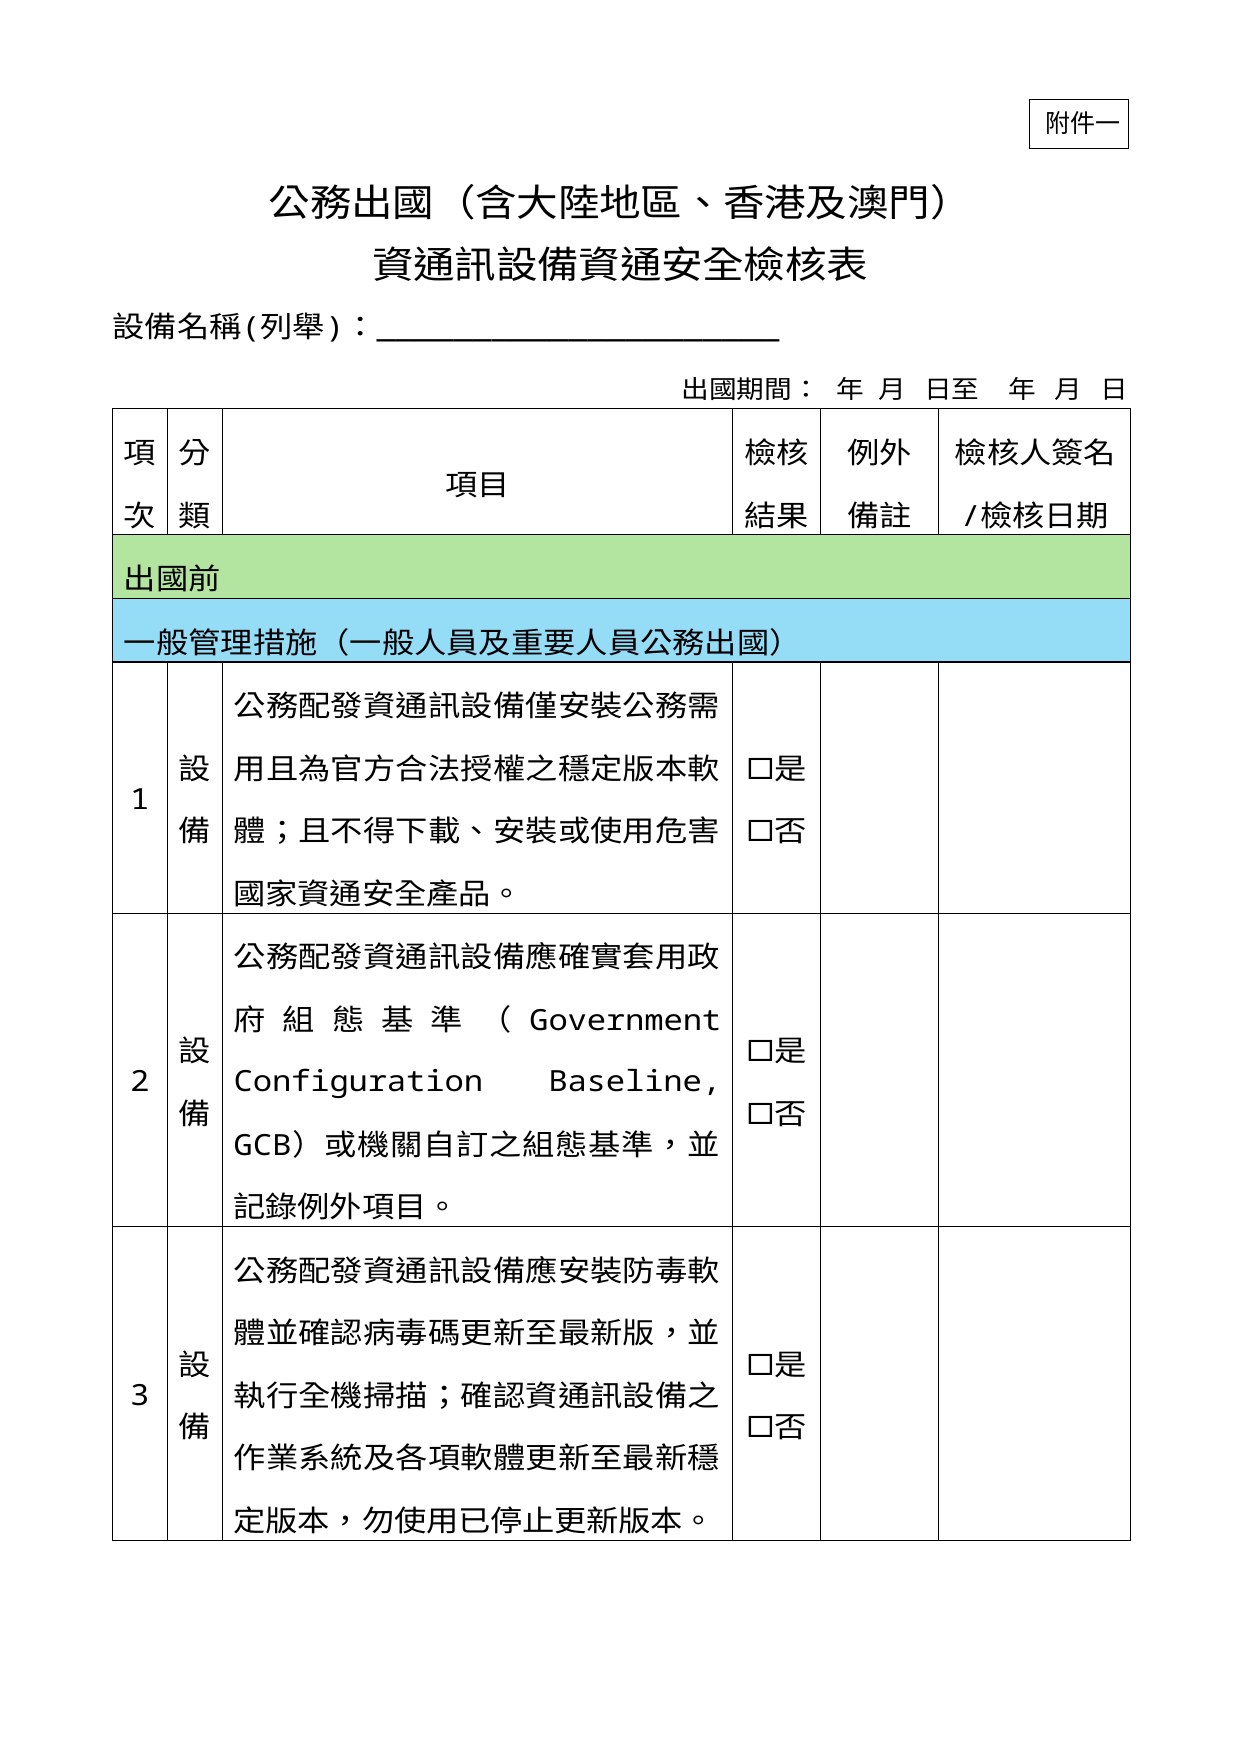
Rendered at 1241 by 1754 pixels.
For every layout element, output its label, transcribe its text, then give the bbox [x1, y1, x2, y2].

table_cell [939, 1227, 1130, 1539]
table_cell [821, 1227, 938, 1539]
table_cell 一般管理措施（一般人員及重要人員公務出國） [113, 599, 1130, 661]
table_cell [939, 663, 1130, 912]
table_cell 1 [113, 663, 167, 912]
table_cell 設備 [168, 1227, 222, 1539]
table_header 分類 [168, 409, 222, 534]
table_cell 是 否 [733, 914, 820, 1226]
text [1030, 100, 1128, 148]
table_cell 設備 [168, 914, 222, 1226]
table_cell 是 否 [733, 663, 820, 912]
table_cell 公務配發資通訊設備應確實套用政府組態基準（Government Configuration Baseline, GCB）或機關自訂之組態基準，並記錄例外項目。 [223, 914, 732, 1226]
text 出國期間： 年 月 日至 年 月 日 [112, 346, 1128, 408]
table_header 項次 [113, 409, 167, 534]
table_cell 是 否 [733, 1227, 820, 1539]
table_cell 出國前 [113, 535, 1130, 598]
table_cell [821, 663, 938, 912]
table_header 項目 [223, 409, 732, 534]
text 資通訊設備資通安全檢核表 [112, 221, 1128, 283]
text 設備名稱(列舉)：_____________________ [112, 283, 1128, 346]
table_header 檢核結果 [733, 409, 820, 534]
table_cell 公務配發資通訊設備僅安裝公務需用且為官方合法授權之穩定版本軟體；且不得下載、安裝或使用危害國家資通安全產品。 [223, 663, 732, 912]
table_header 例外備註 [821, 409, 938, 534]
table_cell 設備 [168, 663, 222, 912]
text 附件一 [1046, 107, 1128, 139]
table_cell 3 [113, 1227, 167, 1539]
text 公務出國（含大陸地區、香港及澳門） [112, 158, 1128, 221]
table_header 檢核人簽名/檢核日期 [939, 409, 1130, 534]
table_cell [939, 914, 1130, 1226]
table_cell 公務配發資通訊設備應安裝防毒軟體並確認病毒碼更新至最新版，並執行全機掃描；確認資通訊設備之作業系統及各項軟體更新至最新穩定版本，勿使用已停止更新版本。 [223, 1227, 732, 1539]
table_cell [821, 914, 938, 1226]
table_cell 2 [113, 914, 167, 1226]
